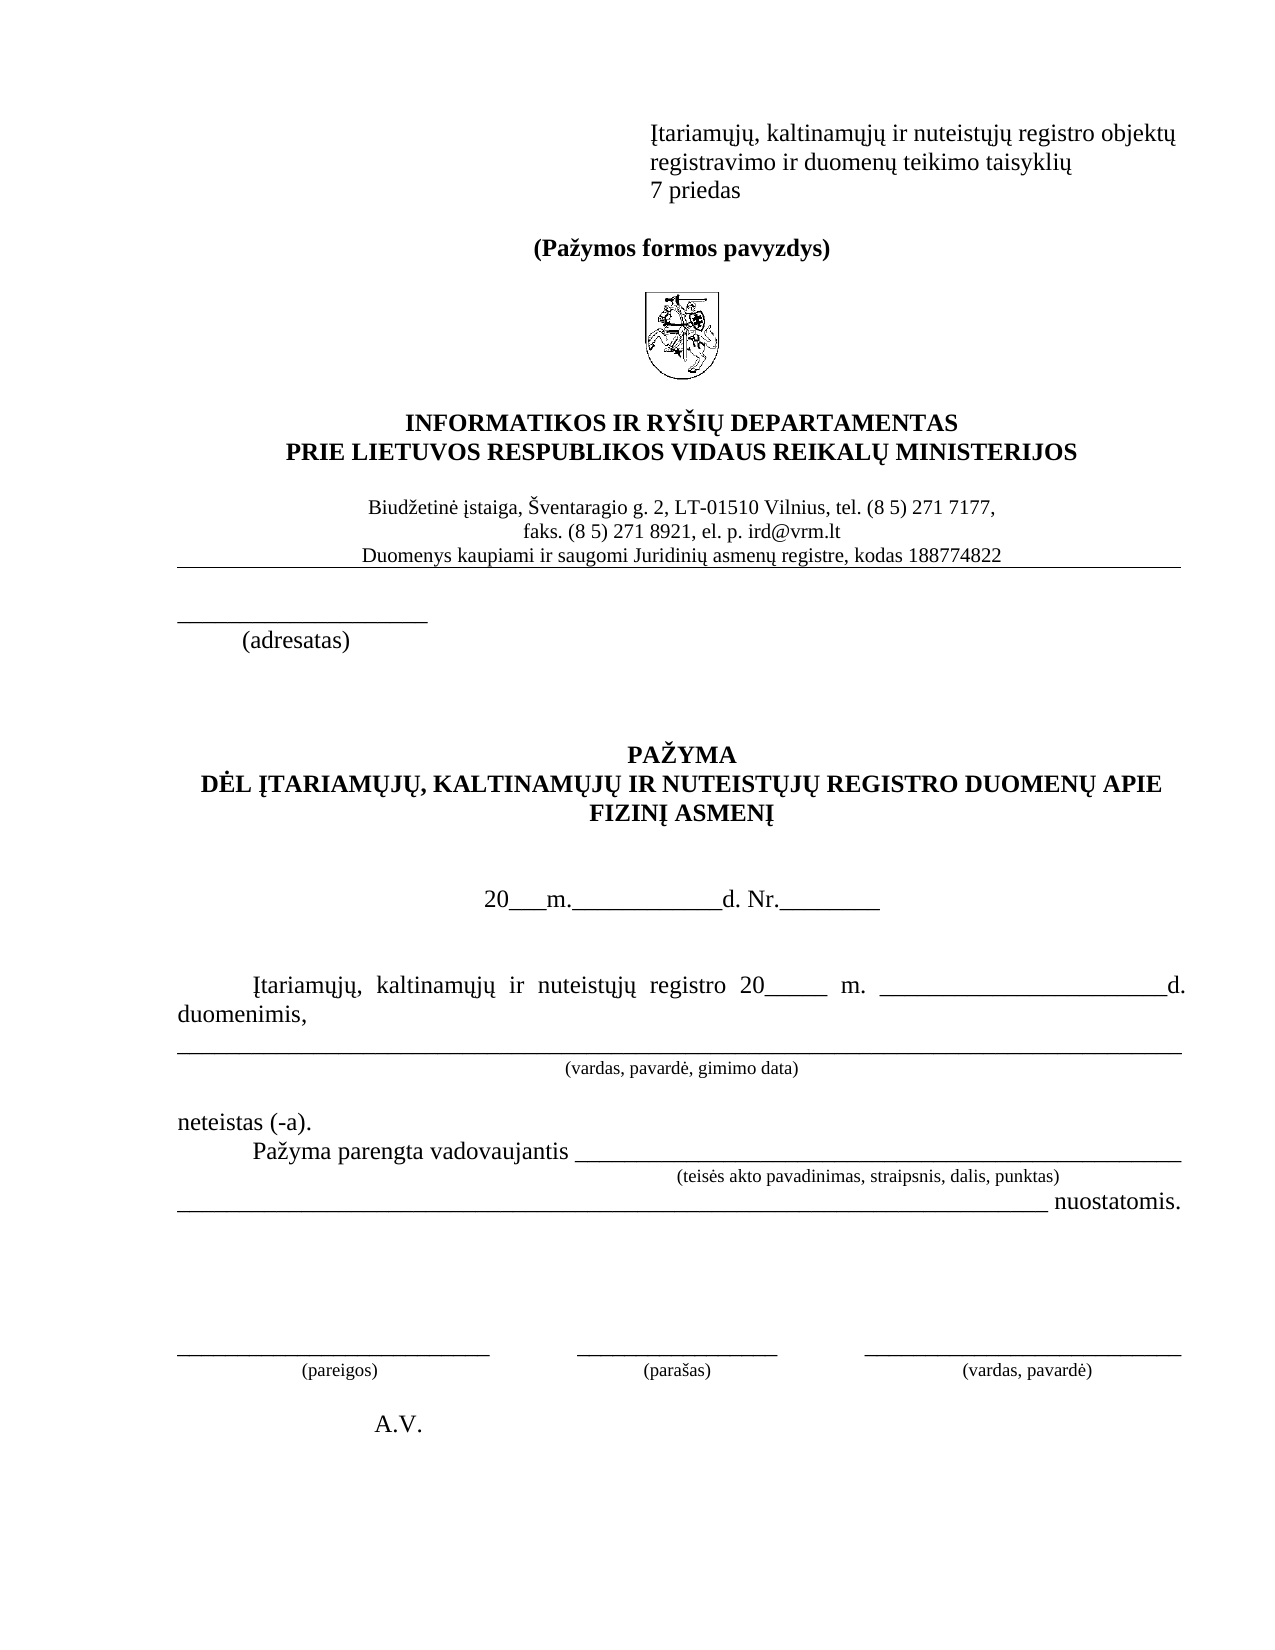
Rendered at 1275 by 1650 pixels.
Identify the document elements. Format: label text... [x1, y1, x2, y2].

text neteistas (-a). [177, 1107, 1186, 1136]
text (vardas, pavardė, gimimo data) [177, 1057, 1186, 1078]
text (teisės akto pavadinimas, straipsnis, dalis, punktas) [177, 1164, 1186, 1186]
text INFORMATIKOS IR RYŠIŲ DEPARTAMENTAS [177, 408, 1186, 437]
text (adresatas) [177, 625, 1186, 654]
text nuostatomis. [177, 1186, 1186, 1215]
text (pareigos) (parašas) (vardas, pavardė) [177, 1358, 1186, 1380]
text A.V. [374, 1409, 1186, 1438]
text PRIE LIETUVOS RESPUBLIKOS VIDAUS REIKALŲ MINISTERIJOS [177, 437, 1186, 466]
text faks. (8 5) 271 8921, el. p. ird@vrm.lt [177, 519, 1186, 543]
text Įtariamųjų, kaltinamųjų ir nuteistųjų registro 20_____ m. _______________________d. duomenimis, [177, 970, 1186, 1028]
text DĖL ĮTARIAMŲJŲ, KALTINAMŲJŲ IR NUTEISTŲJŲ REGISTRO DUOMENŲ APIE FIZINĮ ASMENĮ [177, 769, 1186, 827]
text 20___m.____________d. Nr.________ [177, 884, 1186, 913]
text Įtariamųjų, kaltinamųjų ir nuteistųjų registro objektų [650, 118, 1186, 147]
text registravimo ir duomenų teikimo taisyklių [650, 147, 1186, 176]
text ____________________ [177, 597, 1186, 625]
text 7 priedas [177, 176, 1186, 204]
text Pažyma parengta vadovaujantis [177, 1136, 1186, 1164]
text Biudžetinė įstaiga, Šventaragio g. 2, LT-01510 Vilnius, tel. (8 5) 271 7177, [177, 495, 1186, 519]
text PAŽYMA [177, 740, 1186, 769]
text (Pažymos formos pavyzdys) [177, 233, 1186, 262]
text Duomenys kaupiami ir saugomi Juridinių asmenų registre, kodas 188774822 [177, 543, 1186, 567]
table_header [177, 568, 1181, 597]
